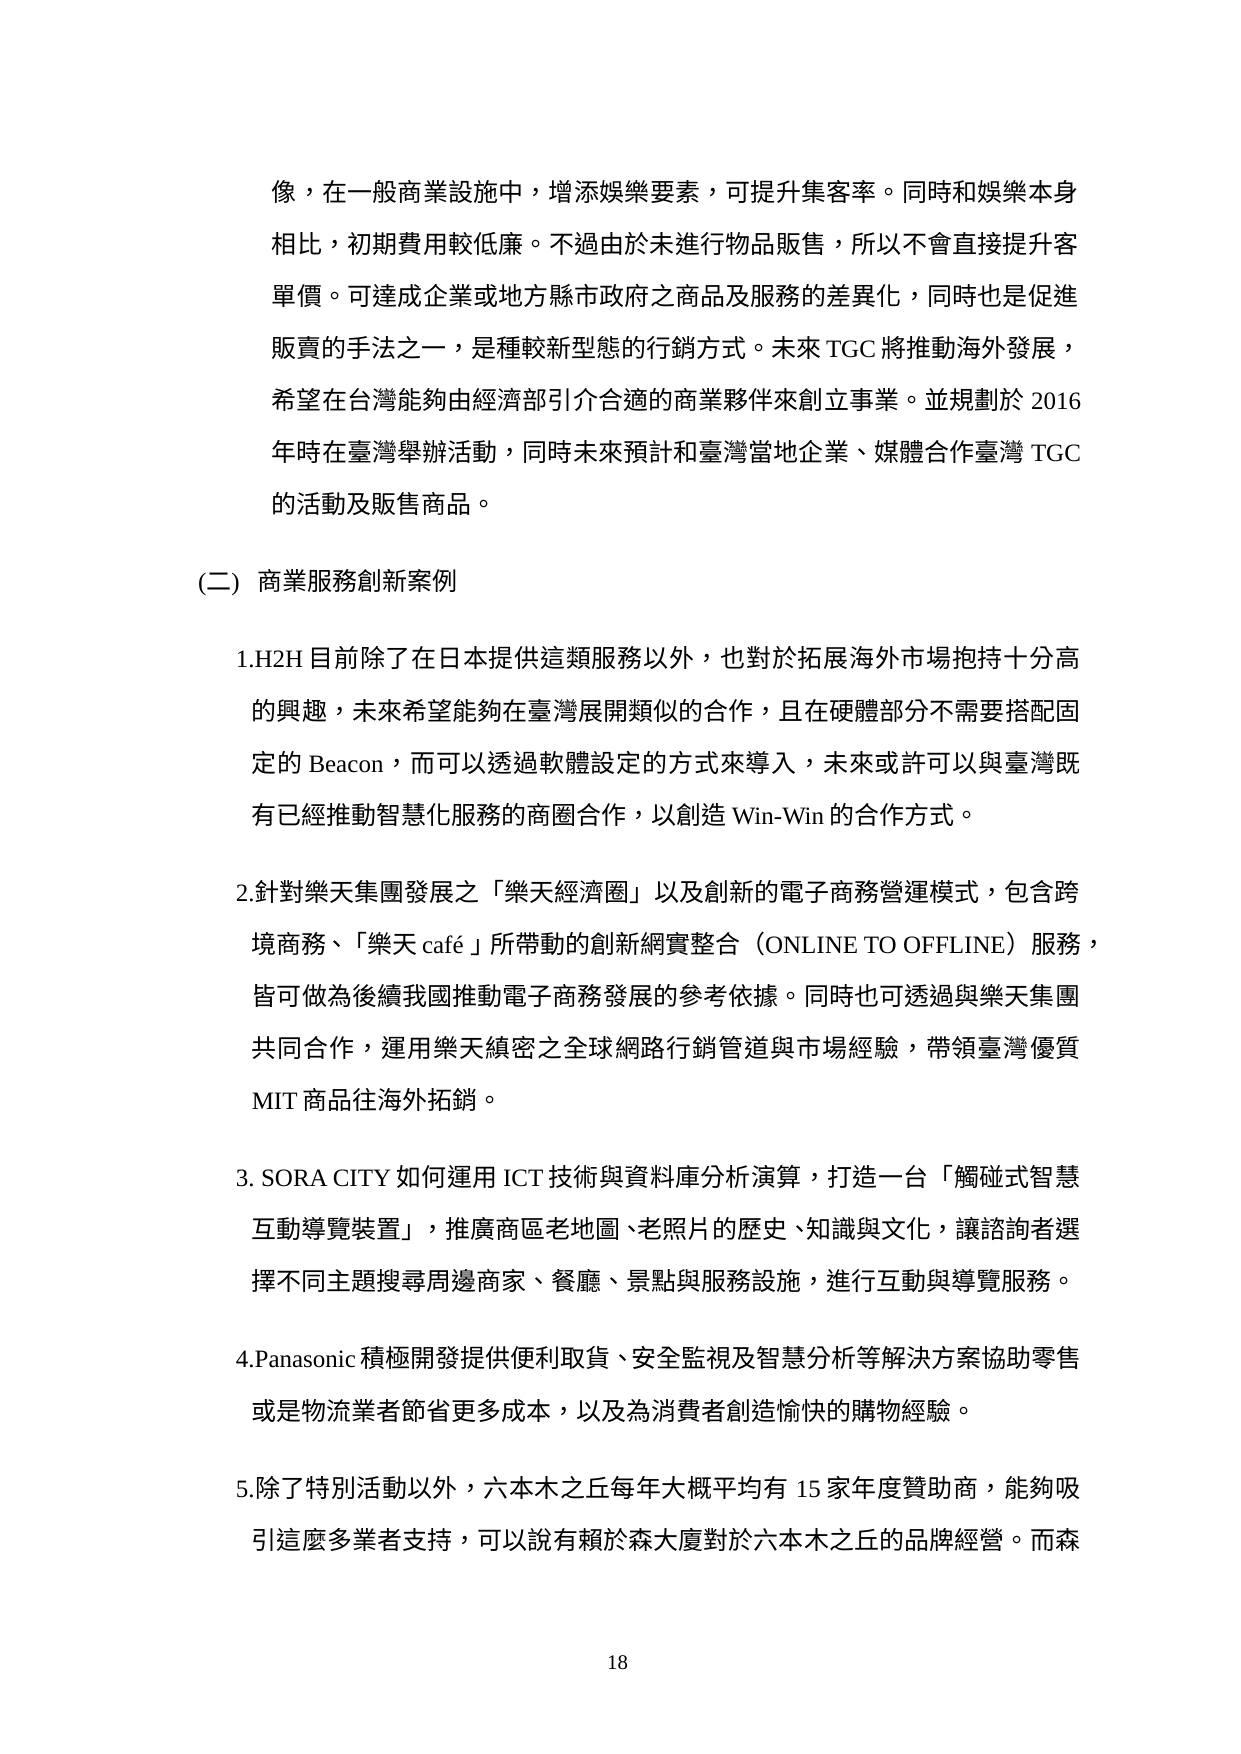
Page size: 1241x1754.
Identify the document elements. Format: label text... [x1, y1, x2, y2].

text 2.針對樂天集團發展之「樂天經濟圈」以及創新的電子商務營運模式，包含跨境商務、「樂天café 」所帶動的創新網實整合（ONLINE TO OFFLINE）服務，皆可做為後續我國推動電子商務發展的參考依據。同時也可透過與樂天集團共同合作，運用樂天縝密之全球網路行銷管道與市場經驗，帶領臺灣優質MIT商品往海外拓銷。 [236, 859, 1081, 1120]
text 像，在一般商業設施中，增添娛樂要素，可提升集客率。同時和娛樂本身相比，初期費用較低廉。不過由於未進行物品販售，所以不會直接提升客單價。可達成企業或地方縣市政府之商品及服務的差異化，同時也是促進販賣的手法之一，是種較新型態的行銷方式。未來TGC將推動海外發展，希望在台灣能夠由經濟部引介合適的商業夥伴來創立事業。並規劃於2016年時在臺灣舉辦活動，同時未來預計和臺灣當地企業、媒體合作臺灣TGC的活動及販售商品。 [236, 159, 1081, 524]
text 5.除了特別活動以外，六本木之丘每年大概平均有15家年度贊助商，能夠吸引這麼多業者支持，可以說有賴於森大廈對於六本木之丘的品牌經營。而森 [236, 1455, 1081, 1559]
text 4.Panasonic積極開發提供便利取貨、安全監視及智慧分析等解決方案協助零售或是物流業者節省更多成本，以及為消費者創造愉快的購物經驗。 [236, 1326, 1081, 1430]
text 1.H2H目前除了在日本提供這類服務以外，也對於拓展海外市場抱持十分高的興趣，未來希望能夠在臺灣展開類似的合作，且在硬體部分不需要搭配固定的Beacon，而可以透過軟體設定的方式來導入，未來或許可以與臺灣既有已經推動智慧化服務的商圈合作，以創造Win-Win的合作方式。 [236, 626, 1081, 834]
list 商業服務創新案例 [198, 549, 1081, 601]
text 3. SORA CITY如何運用ICT技術與資料庫分析演算，打造一台「觸碰式智慧互動導覽裝置」，推廣商區老地圖、老照片的歷史、知識與文化，讓諮詢者選擇不同主題搜尋周邊商家、餐廳、景點與服務設施，進行互動與導覽服務。 [236, 1145, 1081, 1301]
